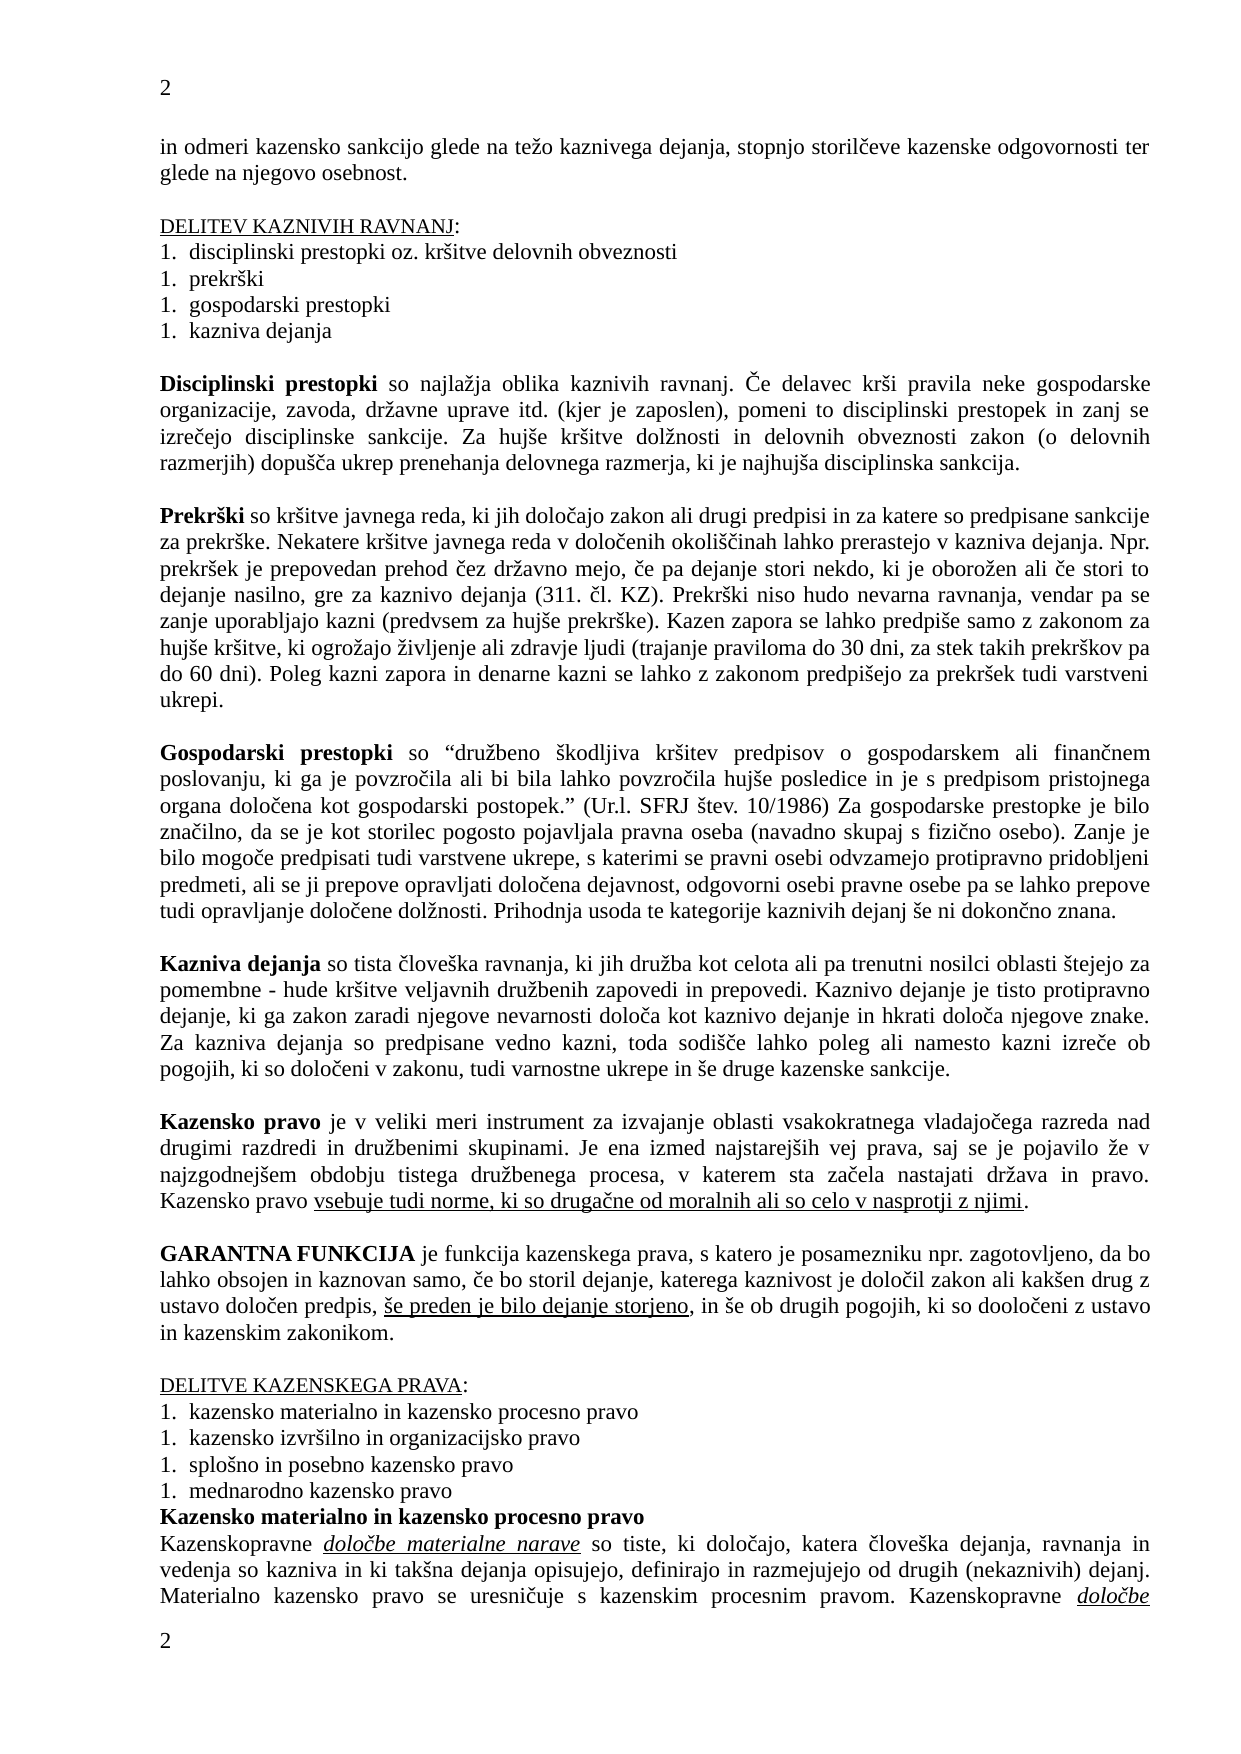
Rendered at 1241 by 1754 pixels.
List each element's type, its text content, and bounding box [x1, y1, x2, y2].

list kazniva dejanja [159, 317, 1152, 344]
text Kazniva dejanja so tista človeška ravnanja, ki jih družba kot celota ali pa trenutni nosilci oblasti štejejo za pomembne - hude kršitve veljavnih družbenih zapovedi in prepovedi. Kaznivo dejanje je tisto protipravno dejanje, ki ga zakon zaradi njegove nevarnosti določa kot kaznivo dejanje in hkrati določa njegove znake. Za kazniva dejanja so predpisane vedno kazni, toda sodišče lahko poleg ali namesto kazni izreče ob pogojih, ki so določeni v zakonu, tudi varnostne ukrepe in še druge kazenske sankcije. [159, 950, 1152, 1082]
list kazensko izvršilno in organizacijsko pravo [159, 1424, 1152, 1451]
text Kazensko pravo je v veliki meri instrument za izvajanje oblasti vsakokratnega vladajočega razreda nad drugimi razdredi in družbenimi skupinami. Je ena izmed najstarejših vej prava, saj se je pojavilo že v najzgodnejšem obdobju tistega družbenega procesa, v katerem sta začela nastajati država in pravo. Kazensko pravo vsebuje tudi norme, ki so drugačne od moralnih ali so celo v nasprotji z njimi. [159, 1108, 1152, 1213]
list mednarodno kazensko pravo [159, 1477, 1152, 1503]
text DELITVE KAZENSKEGA PRAVA: [159, 1372, 1152, 1398]
text DELITEV KAZNIVIH RAVNANJ: [159, 212, 1152, 238]
text Kazensko materialno in kazensko procesno pravo [159, 1503, 1152, 1530]
text GARANTNA FUNKCIJA je funkcija kazenskega prava, s katero je posamezniku npr. zagotovljeno, da bo lahko obsojen in kaznovan samo, če bo storil dejanje, katerega kaznivost je določil zakon ali kakšen drug z ustavo določen predpis, še preden je bilo dejanje storjeno, in še ob drugih pogojih, ki so dooločeni z ustavo in kazenskim zakonikom. [159, 1240, 1152, 1345]
text Kazenskopravne določbe materialne narave so tiste, ki določajo, katera človeška dejanja, ravnanja in vedenja so kazniva in ki takšna dejanja opisujejo, definirajo in razmejujejo od drugih (nekaznivih) dejanj. Materialno kazensko pravo se uresničuje s kazenskim procesnim pravom. Kazenskopravne določbe [159, 1530, 1152, 1609]
text in odmeri kazensko sankcijo glede na težo kaznivega dejanja, stopnjo storilčeve kazenske odgovornosti ter glede na njegovo osebnost. [159, 133, 1152, 186]
text Prekrški so kršitve javnega reda, ki jih določajo zakon ali drugi predpisi in za katere so predpisane sankcije za prekrške. Nekatere kršitve javnega reda v določenih okoliščinah lahko prerastejo v kazniva dejanja. Npr. prekršek je prepovedan prehod čez državno mejo, če pa dejanje stori nekdo, ki je oborožen ali če stori to dejanje nasilno, gre za kaznivo dejanja (311. čl. KZ). Prekrški niso hudo nevarna ravnanja, vendar pa se zanje uporabljajo kazni (predvsem za hujše prekrške). Kazen zapora se lahko predpiše samo z zakonom za hujše kršitve, ki ogrožajo življenje ali zdravje ljudi (trajanje praviloma do 30 dni, za stek takih prekrškov pa do 60 dni). Poleg kazni zapora in denarne kazni se lahko z zakonom predpišejo za prekršek tudi varstveni ukrepi. [159, 502, 1152, 713]
text Disciplinski prestopki so najlažja oblika kaznivih ravnanj. Če delavec krši pravila neke gospodarske organizacije, zavoda, državne uprave itd. (kjer je zaposlen), pomeni to disciplinski prestopek in zanj se izrečejo disciplinske sankcije. Za hujše kršitve dolžnosti in delovnih obveznosti zakon (o delovnih razmerjih) dopušča ukrep prenehanja delovnega razmerja, ki je najhujša disciplinska sankcija. [159, 370, 1152, 476]
list gospodarski prestopki [159, 291, 1152, 317]
list prekrški [159, 265, 1152, 291]
list kazensko materialno in kazensko procesno pravo [159, 1398, 1152, 1424]
list splošno in posebno kazensko pravo [159, 1451, 1152, 1477]
list disciplinski prestopki oz. kršitve delovnih obveznosti [159, 238, 1152, 265]
text Gospodarski prestopki so “družbeno škodljiva kršitev predpisov o gospodarskem ali finančnem poslovanju, ki ga je povzročila ali bi bila lahko povzročila hujše posledice in je s predpisom pristojnega organa določena kot gospodarski postopek.” (Ur.l. SFRJ štev. 10/1986) Za gospodarske prestopke je bilo značilno, da se je kot storilec pogosto pojavljala pravna oseba (navadno skupaj s fizično osebo). Zanje je bilo mogoče predpisati tudi varstvene ukrepe, s katerimi se pravni osebi odvzamejo protipravno pridobljeni predmeti, ali se ji prepove opravljati določena dejavnost, odgovorni osebi pravne osebe pa se lahko prepove tudi opravljanje določene dolžnosti. Prihodnja usoda te kategorije kaznivih dejanj še ni dokončno znana. [159, 739, 1152, 923]
